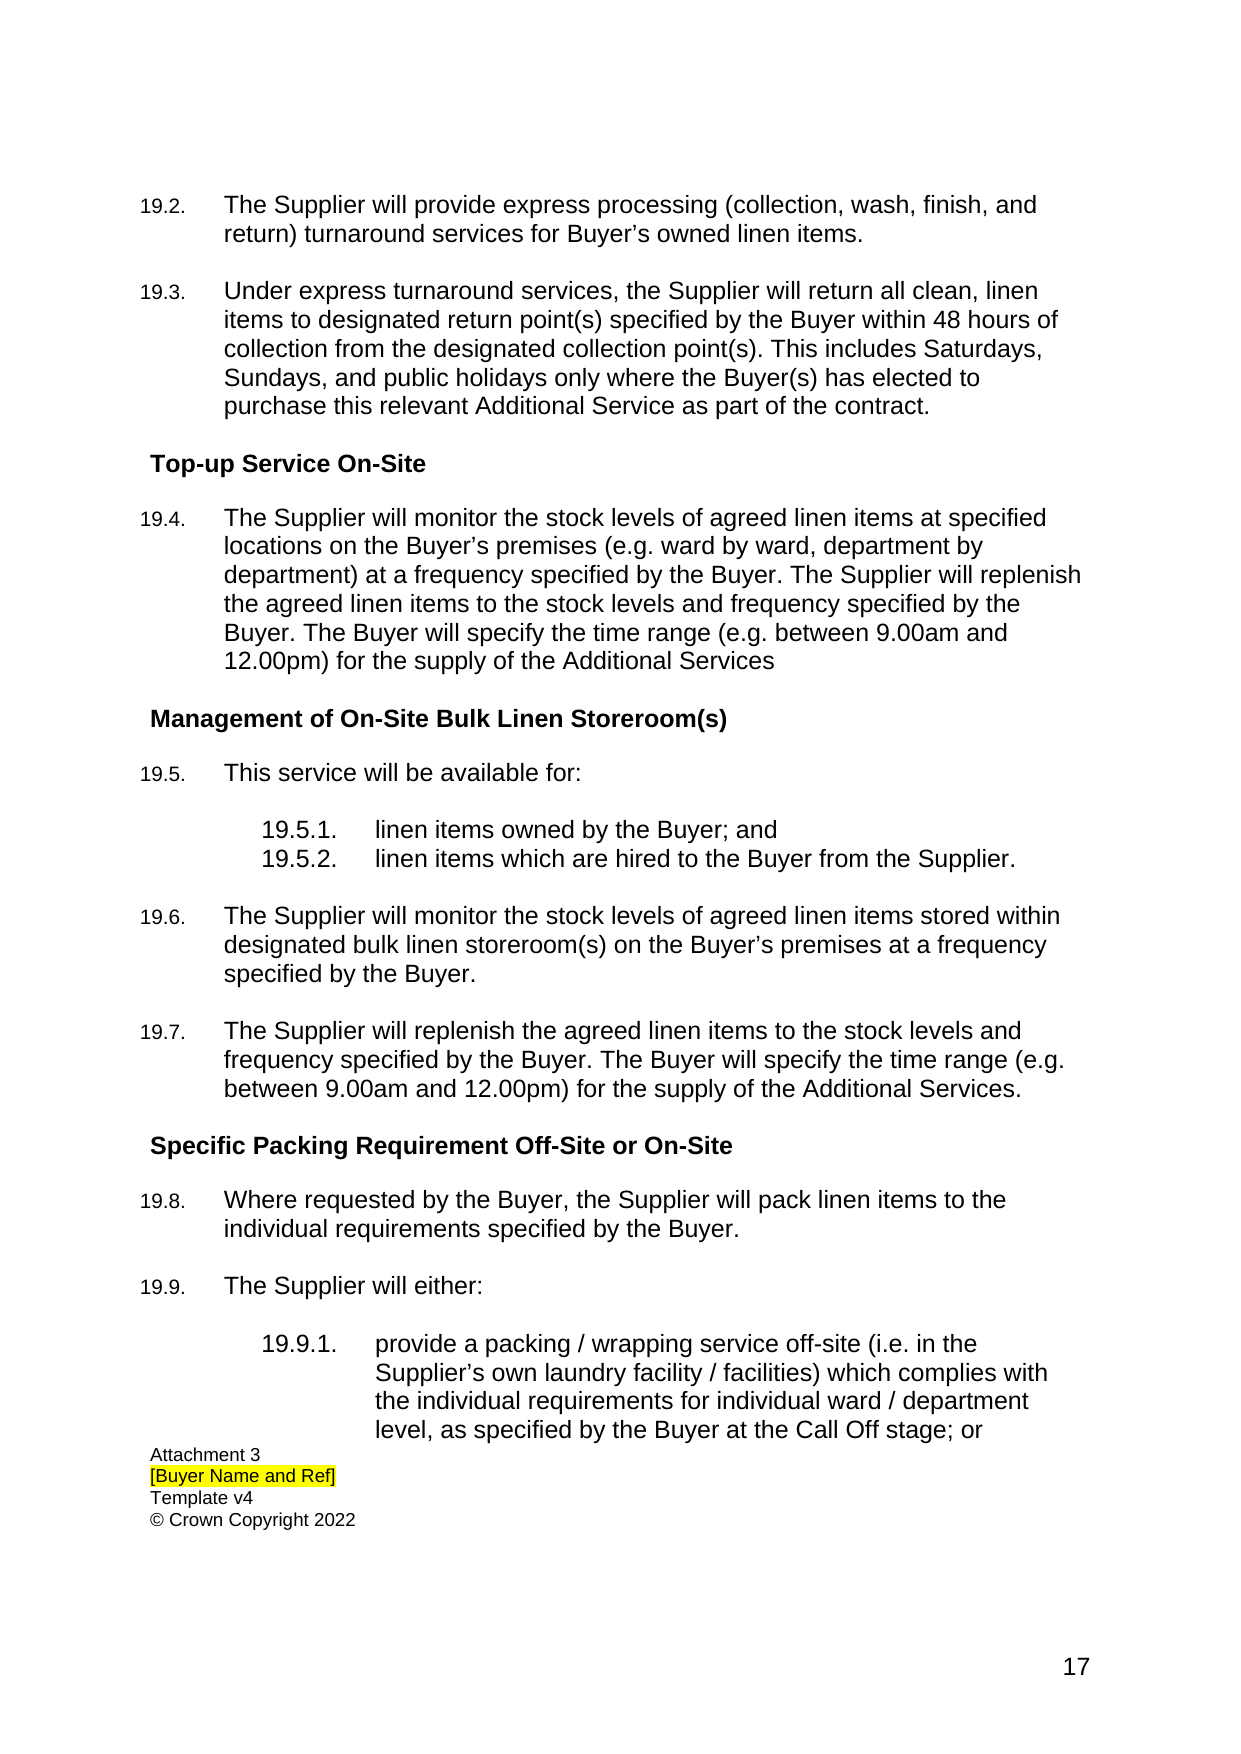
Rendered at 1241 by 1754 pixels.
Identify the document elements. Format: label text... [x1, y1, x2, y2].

list The Supplier will monitor the stock levels of agreed linen items stored within designated bulk linen storeroom(s) on the Buyer’s premises at a frequency specified by the Buyer. [186, 901, 1090, 987]
list linen items which are hired to the Buyer from the Supplier. [337, 844, 1090, 872]
list linen items owned by the Buyer; and [337, 815, 1090, 844]
list The Supplier will provide express processing (collection, wash, finish, and return) turnaround services for Buyer’s owned linen items. [186, 190, 1090, 247]
list The Supplier will either: [186, 1271, 1090, 1300]
list Where requested by the Buyer, the Supplier will pack linen items to the individual requirements specified by the Buyer. [186, 1185, 1090, 1242]
list Under express turnaround services, the Supplier will return all clean, linen items to designated return point(s) specified by the Buyer within 48 hours of collection from the designated collection point(s). This includes Saturdays, Sundays, and public holidays only where the Buyer(s) has elected to purchase this relevant Additional Service as part of the contract. [186, 276, 1090, 420]
list The Supplier will monitor the stock levels of agreed linen items at specified locations on the Buyer’s premises (e.g. ward by ward, department by department) at a frequency specified by the Buyer. The Supplier will replenish the agreed linen items to the stock levels and frequency specified by the Buyer. The Buyer will specify the time range (e.g. between 9.00am and 12.00pm) for the supply of the Additional Services [186, 502, 1090, 675]
list The Supplier will replenish the agreed linen items to the stock levels and frequency specified by the Buyer. The Buyer will specify the time range (e.g. between 9.00am and 12.00pm) for the supply of the Additional Services. [186, 1016, 1090, 1102]
subtitle Specific Packing Requirement Off-Site or On-Site [150, 1131, 1090, 1160]
subtitle Management of On-Site Bulk Linen Storeroom(s) [150, 704, 1090, 732]
subtitle Top-up Service On-Site [150, 449, 1090, 477]
list This service will be available for: [186, 757, 1090, 786]
list provide a packing / wrapping service off-site (i.e. in the Supplier’s own laundry facility / facilities) which complies with the individual requirements for individual ward / department level, as specified by the Buyer at the Call Off stage; or [337, 1329, 1090, 1444]
